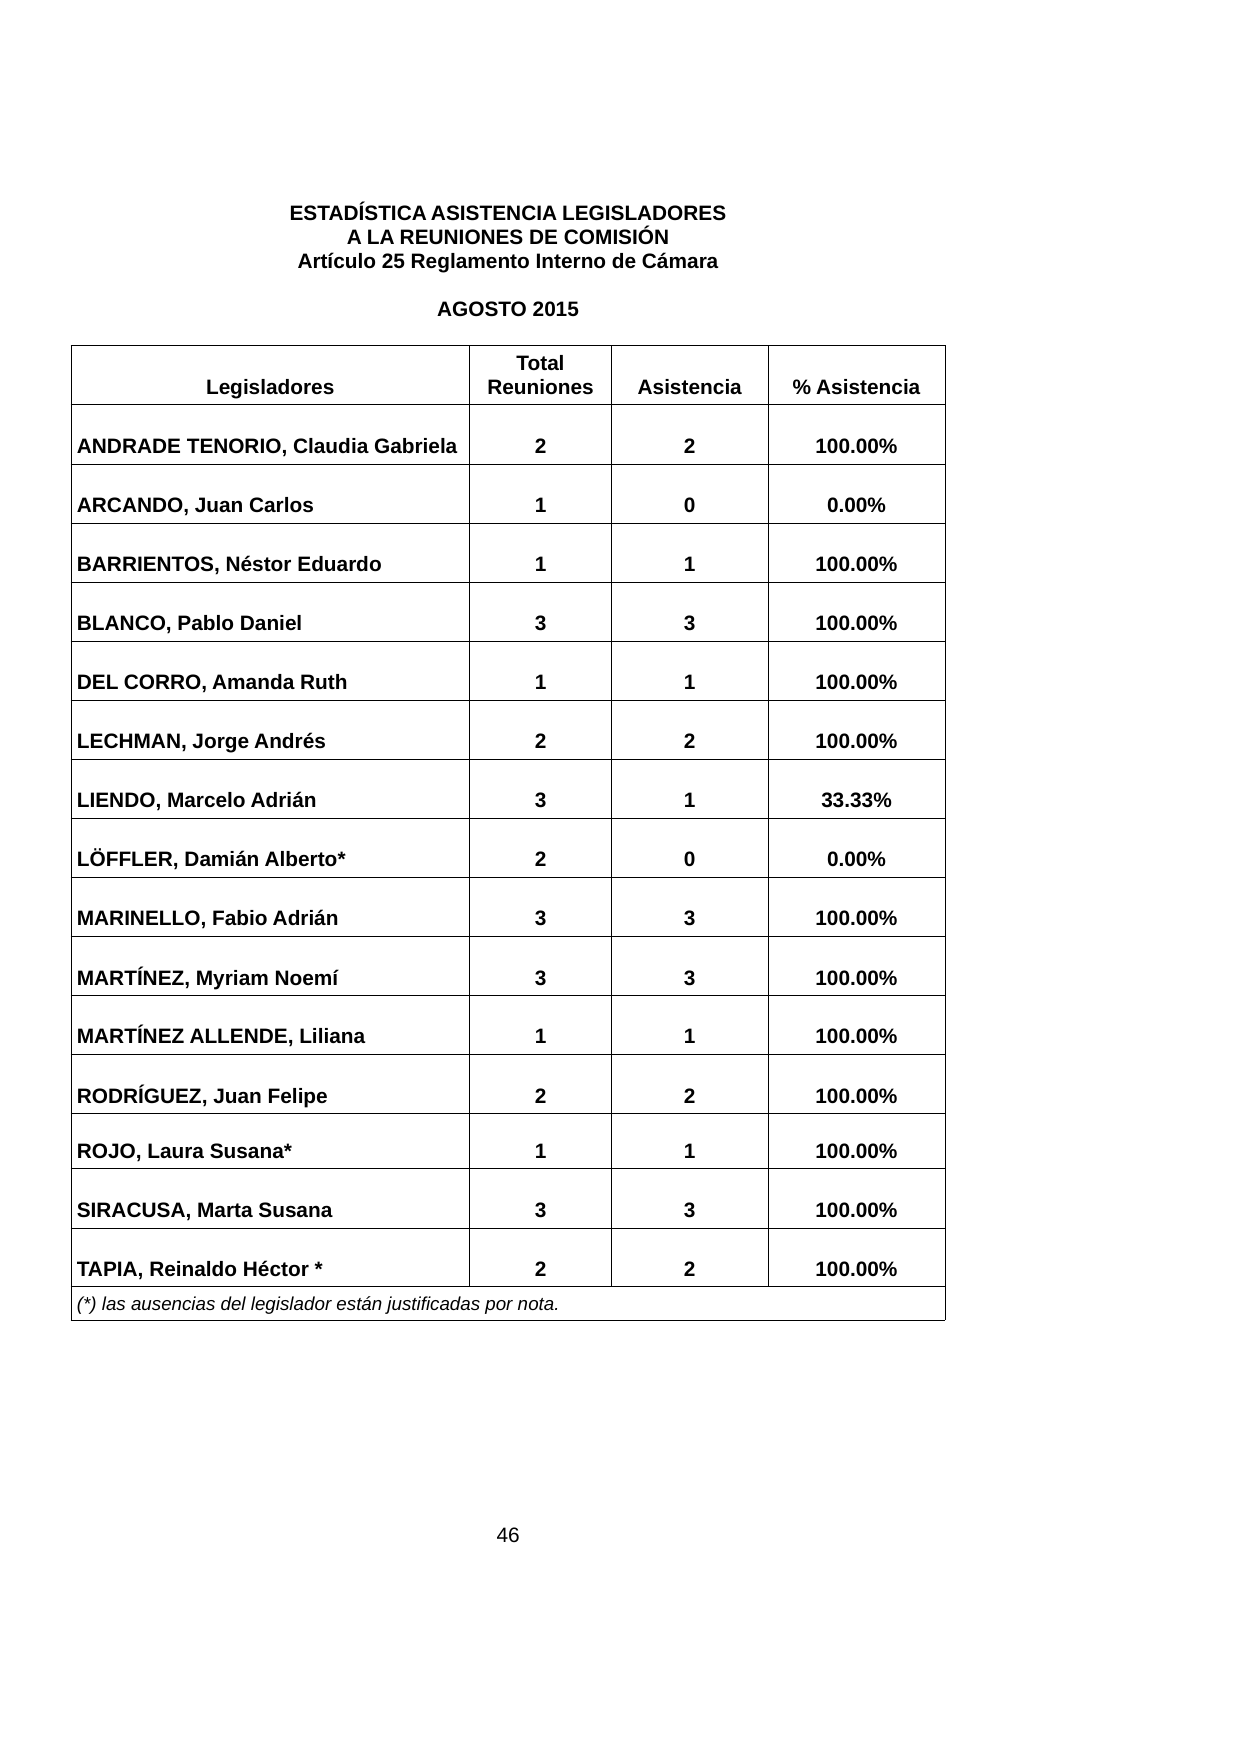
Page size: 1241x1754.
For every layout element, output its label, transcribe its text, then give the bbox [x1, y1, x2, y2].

table_cell SIRACUSA, Marta Susana [72, 1169, 469, 1227]
table_cell 3 [470, 937, 611, 995]
table_cell 100,00% [769, 1114, 945, 1168]
table_header % Asistencia [769, 346, 945, 404]
table_cell 2 [470, 701, 611, 759]
table_cell LECHMAN, Jorge Andrés [72, 701, 469, 759]
table_cell 1 [470, 996, 611, 1054]
table_cell BLANCO, Pablo Daniel [72, 583, 469, 641]
table_cell 2 [470, 1229, 611, 1286]
text ESTADÍSTICA ASISTENCIA LEGISLADORES [71, 201, 945, 225]
table_cell 1 [470, 1114, 611, 1168]
table_cell DEL CORRO, Amanda Ruth [72, 642, 469, 700]
table_cell 2 [612, 701, 768, 759]
table_cell 3 [470, 1169, 611, 1227]
table_cell TAPIA, Reinaldo Héctor * [72, 1229, 469, 1286]
table_header Legisladores [72, 346, 469, 404]
table_cell 100,00% [769, 701, 945, 759]
table_cell 100,00% [769, 1229, 945, 1286]
table_cell 3 [470, 760, 611, 818]
table_cell 3 [470, 583, 611, 641]
table_cell RODRÍGUEZ, Juan Felipe [72, 1055, 469, 1113]
table_cell 100,00% [769, 1055, 945, 1113]
table_cell 3 [612, 937, 768, 995]
table_cell 1 [612, 1114, 768, 1168]
table_cell 0 [612, 465, 768, 522]
table_cell 2 [470, 405, 611, 463]
table_cell 0,00% [769, 465, 945, 522]
table_cell 0,00% [769, 819, 945, 877]
table_cell 100,00% [769, 996, 945, 1054]
table_cell 1 [470, 642, 611, 700]
table_cell 3 [612, 878, 768, 936]
table_cell 2 [612, 405, 768, 463]
table_cell 1 [470, 465, 611, 522]
text A LA REUNIONES DE COMISIÓN [71, 225, 945, 249]
table_cell 100,00% [769, 405, 945, 463]
table_cell 2 [470, 819, 611, 877]
table_cell 100,00% [769, 524, 945, 582]
text AGOSTO 2015 [71, 297, 945, 321]
text Artículo 25 Reglamento Interno de Cámara [71, 249, 945, 273]
table_cell 1 [612, 760, 768, 818]
table_cell 1 [612, 524, 768, 582]
table_cell 0 [612, 819, 768, 877]
table_cell 2 [612, 1055, 768, 1113]
table_header Total Reuniones [470, 346, 611, 404]
table_cell 33,33% [769, 760, 945, 818]
table_cell ANDRADE TENORIO, Claudia Gabriela [72, 405, 469, 463]
table_cell (*) las ausencias del legislador están justificadas por nota. [72, 1287, 945, 1319]
table_cell 3 [612, 1169, 768, 1227]
table_cell LIENDO, Marcelo Adrián [72, 760, 469, 818]
table_cell MARTÍNEZ, Myriam Noemí [72, 937, 469, 995]
table_cell 100,00% [769, 583, 945, 641]
table_cell 1 [612, 996, 768, 1054]
table_cell 2 [612, 1229, 768, 1286]
table_cell BARRIENTOS, Néstor Eduardo [72, 524, 469, 582]
table_header Asistencia [612, 346, 768, 404]
table_cell LÖFFLER, Damián Alberto* [72, 819, 469, 877]
table_cell 1 [470, 524, 611, 582]
table_cell MARTÍNEZ ALLENDE, Liliana [72, 996, 469, 1054]
table_cell ARCANDO, Juan Carlos [72, 465, 469, 522]
table_cell 1 [612, 642, 768, 700]
table_cell 100,00% [769, 878, 945, 936]
table_cell ROJO, Laura Susana* [72, 1114, 469, 1168]
table_cell 100,00% [769, 937, 945, 995]
table_cell 100,00% [769, 642, 945, 700]
table_cell 3 [612, 583, 768, 641]
table_cell MARINELLO, Fabio Adrián [72, 878, 469, 936]
table_cell 2 [470, 1055, 611, 1113]
table_cell 100,00% [769, 1169, 945, 1227]
table_cell 3 [470, 878, 611, 936]
